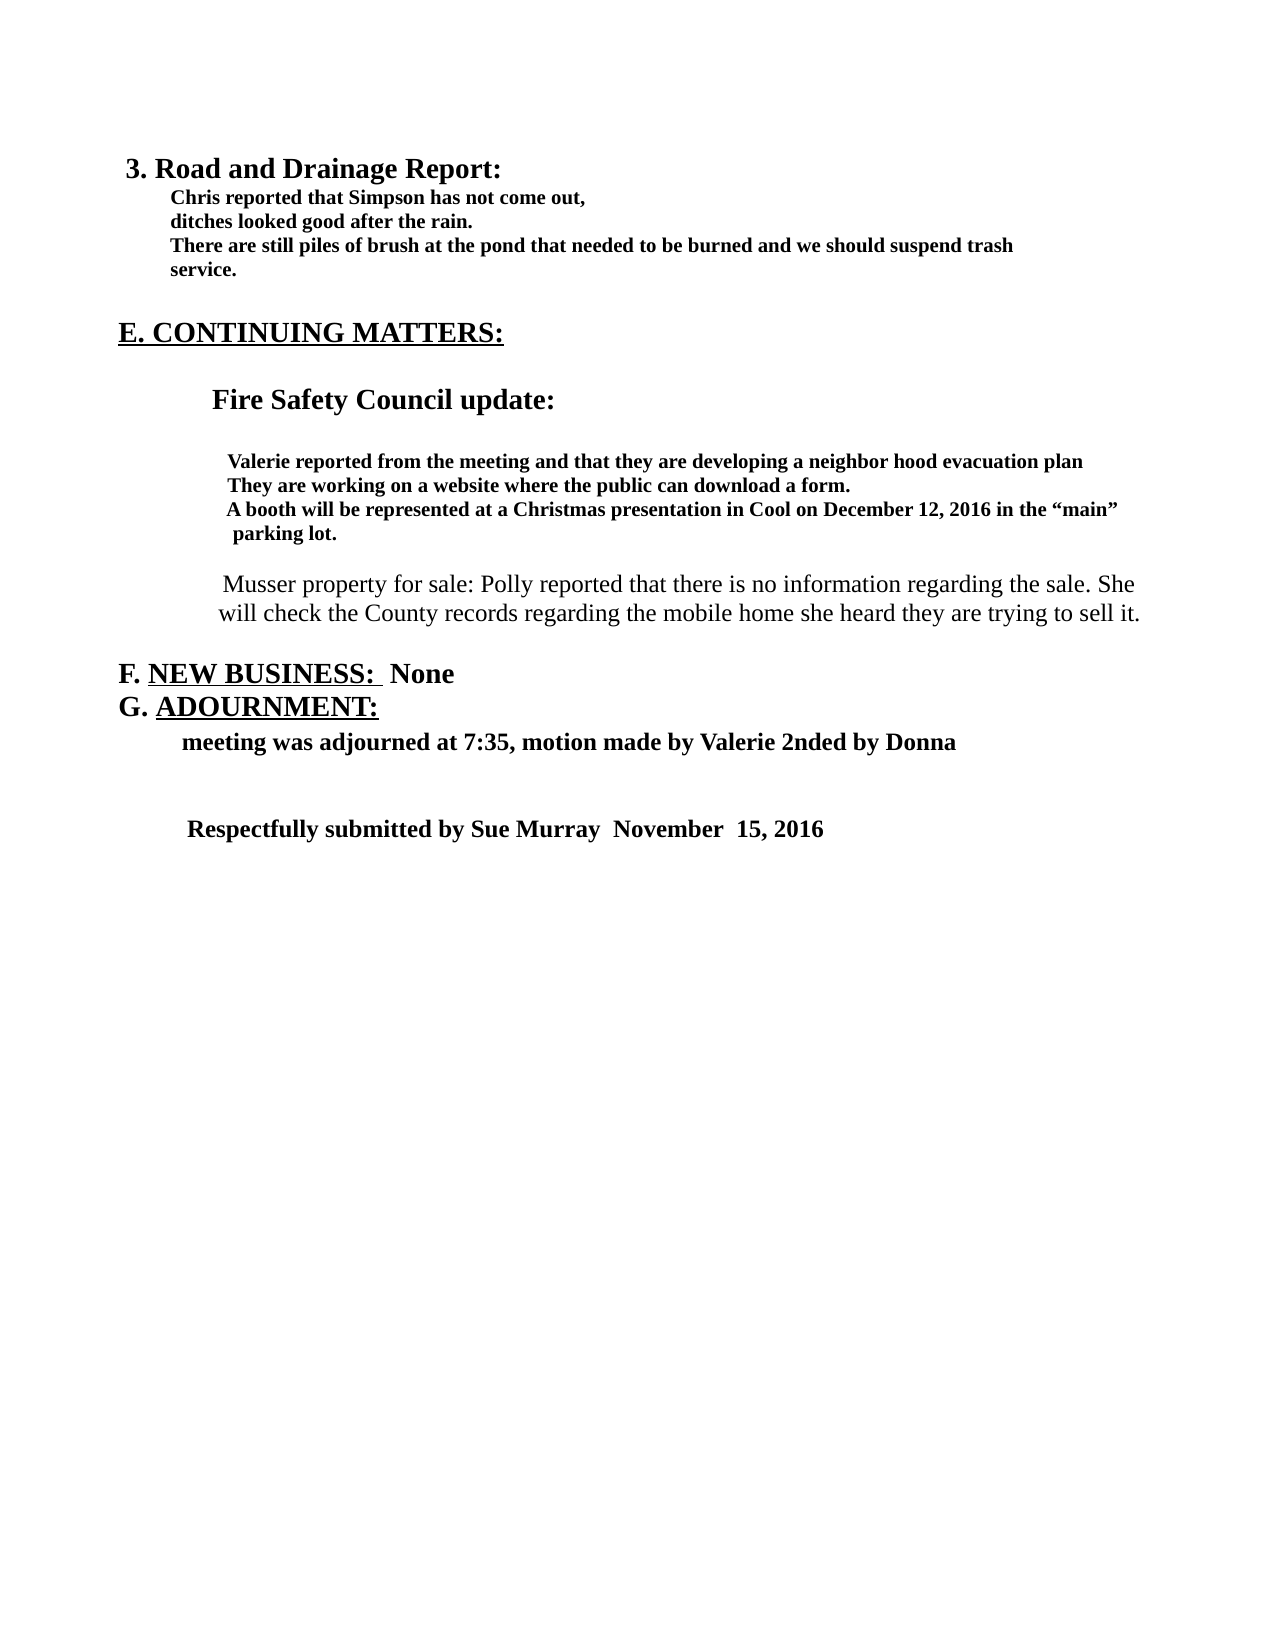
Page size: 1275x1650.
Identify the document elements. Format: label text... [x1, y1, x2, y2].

text parking lot. [118, 521, 1157, 545]
text Musser property for sale: Polly reported that there is no information regarding the sale. She [118, 569, 1157, 598]
text F. NEW BUSINESS: None [118, 656, 1157, 689]
text Fire Safety Council update: [118, 382, 1157, 416]
text 3. Road and Drainage Report: [118, 152, 1157, 185]
text meeting was adjourned at 7:35, motion made by Valerie 2nded by Donna [118, 723, 1157, 756]
text Valerie reported from the meeting and that they are developing a neighbor hood evacuation plan [118, 449, 1157, 473]
text ditches looked good after the rain. [118, 209, 1157, 233]
text Respectfully submitted by Sue Murray November 15, 2016 [118, 814, 1157, 843]
text Chris reported that Simpson has not come out, [118, 185, 1157, 209]
text A booth will be represented at a Christmas presentation in Cool on December 12, 2016 in the “main” [118, 497, 1157, 521]
text There are still piles of brush at the pond that needed to be burned and we should suspend trash [118, 233, 1157, 257]
text G. ADOURNMENT: [118, 689, 1157, 723]
text service. [118, 257, 1157, 281]
text will check the County records regarding the mobile home she heard they are trying to sell it. [118, 598, 1157, 627]
text They are working on a website where the public can download a form. [118, 473, 1157, 497]
text E. CONTINUING MATTERS: [118, 315, 1157, 348]
